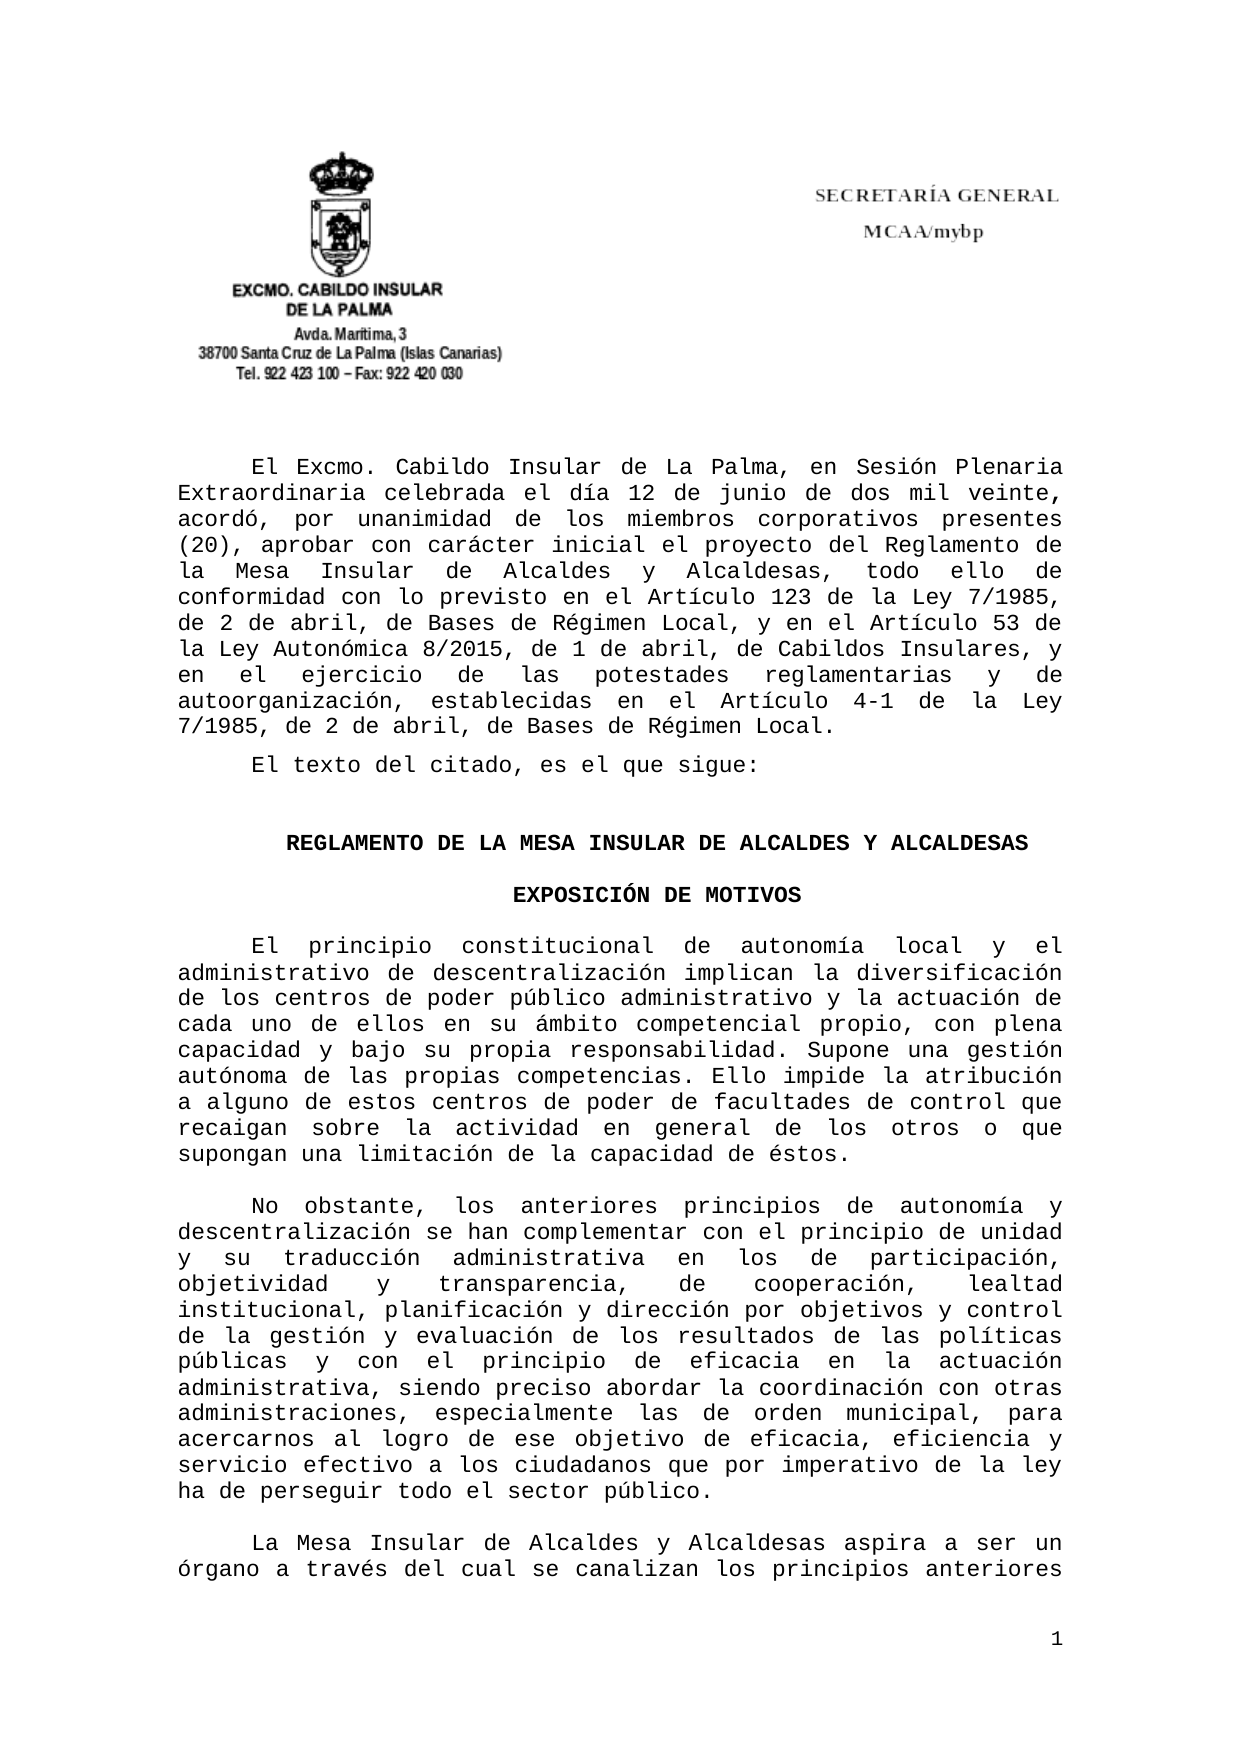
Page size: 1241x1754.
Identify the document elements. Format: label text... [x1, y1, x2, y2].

text REGLAMENTO DE LA MESA INSULAR DE ALCALDES Y ALCALDESAS [177, 831, 1063, 857]
text EXPOSICIÓN DE MOTIVOS [177, 883, 1063, 909]
text No obstante, los anteriores principios de autonomía y descentralización se han complementar con el principio de unidad y su traducción administrativa en los de participación, objetividad y transparencia, de cooperación, lealtad institucional, planificación y dirección por objetivos y control de la gestión y evaluación de los resultados de las políticas públicas y con el principio de eficacia en la actuación administrativa, siendo preciso abordar la coordinación con otras administraciones, especialmente las de orden municipal, para acercarnos al logro de ese objetivo de eficacia, eficiencia y servicio efectivo a los ciudadanos que por imperativo de la ley ha de perseguir todo el sector público. [177, 1194, 1063, 1506]
text La Mesa Insular de Alcaldes y Alcaldesas aspira a ser un órgano a través del cual se canalizan los principios anteriores [177, 1531, 1063, 1583]
text El texto del citado, es el que sigue: [177, 753, 1063, 779]
text El Excmo. Cabildo Insular de La Palma, en Sesión Plenaria Extraordinaria celebrada el día 12 de junio de dos mil veinte, acordó, por unanimidad de los miembros corporativos presentes (20), aprobar con carácter inicial el proyecto del Reglamento de la Mesa Insular de Alcaldes y Alcaldesas, todo ello de conformidad con lo previsto en el Artículo 123 de la Ley 7/1985, de 2 de abril, de Bases de Régimen Local, y en el Artículo 53 de la Ley Autonómica 8/2015, de 1 de abril, de Cabildos Insulares, y en el ejercicio de las potestades reglamentarias y de autoorganización, establecidas en el Artículo 4-1 de la Ley 7/1985, de 2 de abril, de Bases de Régimen Local. [177, 456, 1063, 741]
text El principio constitucional de autonomía local y el administrativo de descentralización implican la diversificación de los centros de poder público administrativo y la actuación de cada uno de ellos en su ámbito competencial propio, con plena capacidad y bajo su propia responsabilidad. Supone una gestión autónoma de las propias competencias. Ello impide la atribución a alguno de estos centros de poder de facultades de control que recaigan sobre la actividad en general de los otros o que supongan una limitación de la capacidad de éstos. [177, 935, 1063, 1168]
